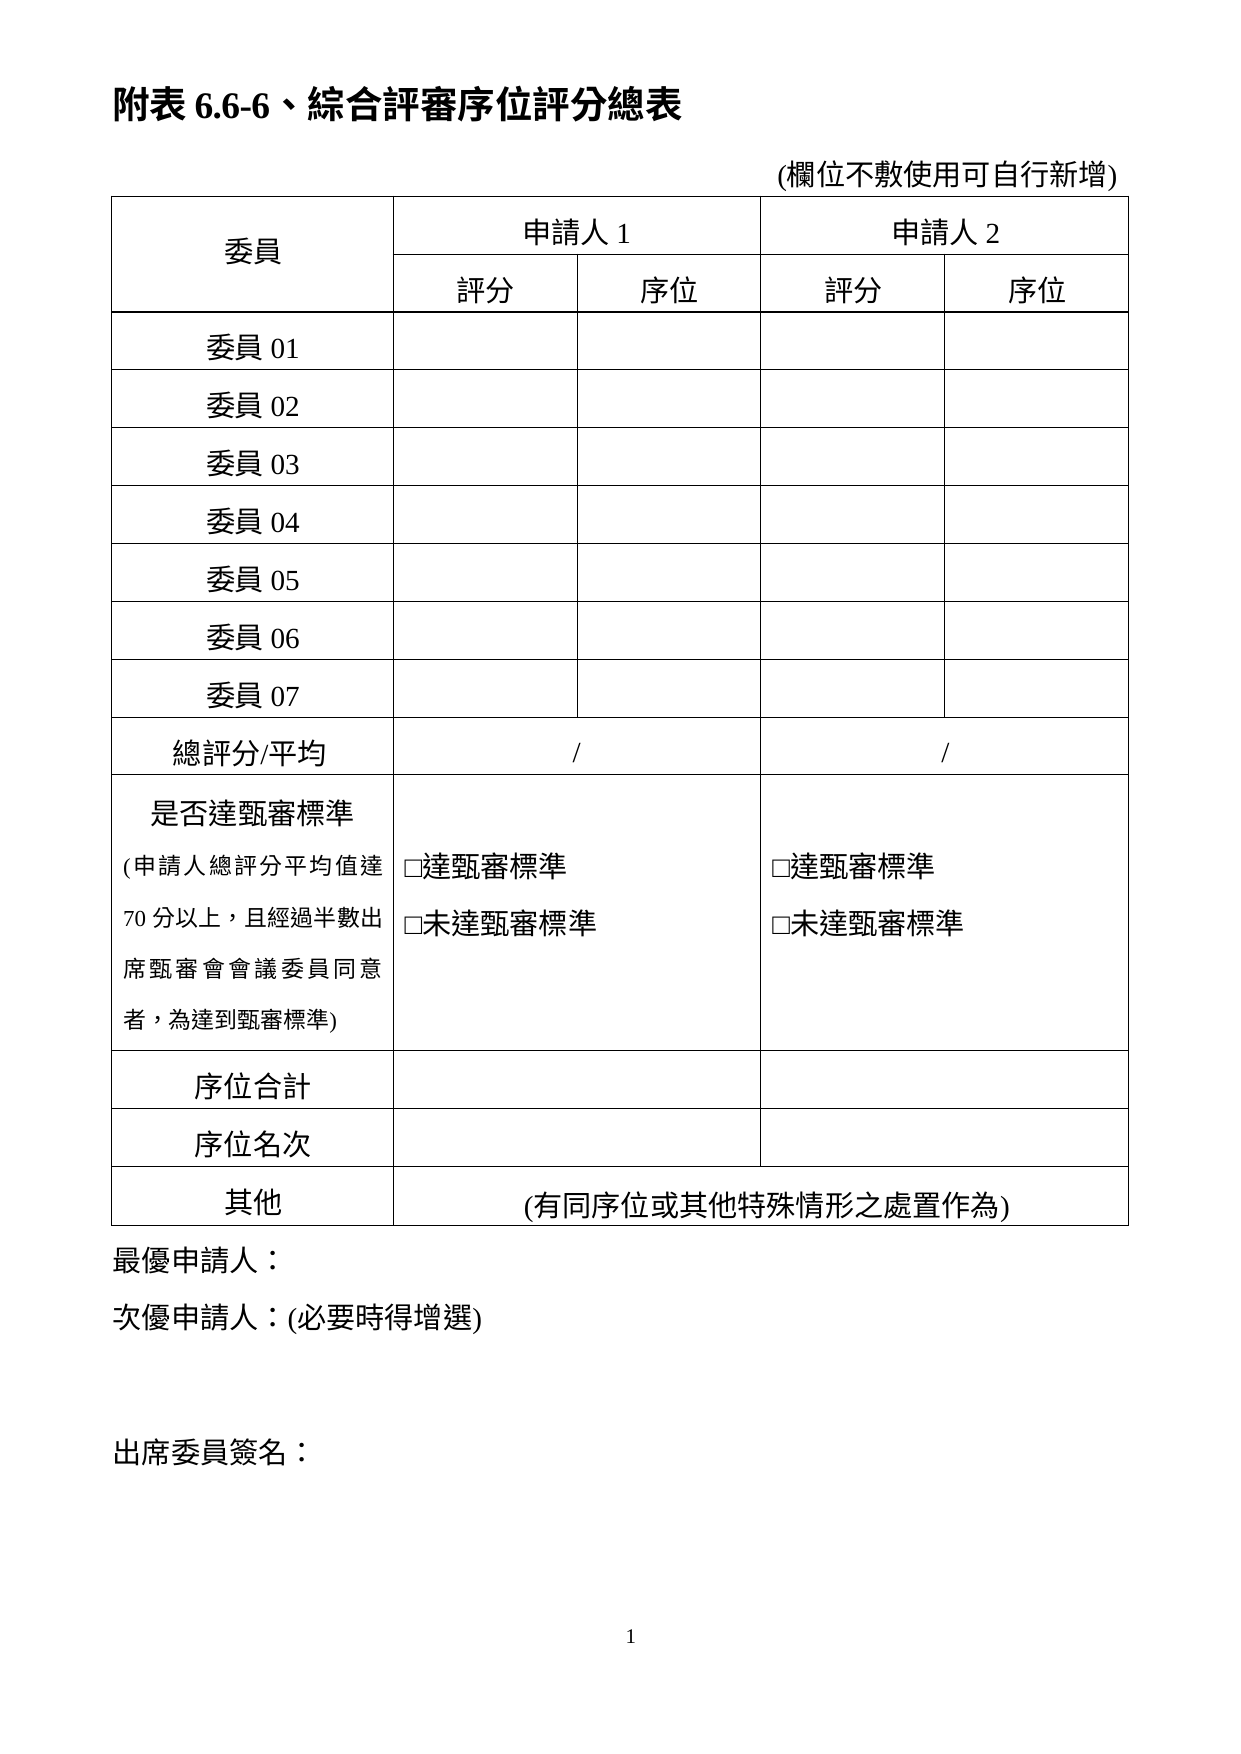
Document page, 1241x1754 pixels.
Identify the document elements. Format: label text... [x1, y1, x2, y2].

table_cell [578, 544, 760, 601]
table_cell 委員 06 [112, 602, 393, 659]
table_header 申請人 1 [394, 197, 760, 253]
table_cell [578, 660, 760, 717]
table_cell [394, 313, 577, 369]
subtitle 附表6.6-6、綜合評審序位評分總表 [112, 75, 1128, 129]
table_cell 序位 [945, 255, 1128, 311]
table_cell [578, 602, 760, 659]
table_cell 總評分/平均 [112, 718, 393, 774]
text (欄位不敷使用可自行新增) [777, 151, 1128, 193]
table_cell [945, 428, 1128, 485]
table_cell □達甄審標準 □未達甄審標準 [761, 775, 1128, 1050]
table_cell [945, 544, 1128, 601]
table_cell [761, 1109, 1128, 1166]
table_cell 評分 [761, 255, 944, 311]
table_cell [394, 660, 577, 717]
table_cell [945, 370, 1128, 427]
table_cell [394, 544, 577, 601]
table_cell [394, 370, 577, 427]
table_cell [394, 1109, 760, 1166]
table_cell 委員 02 [112, 370, 393, 427]
table_cell [945, 486, 1128, 543]
table_cell [761, 544, 944, 601]
table_cell [761, 370, 944, 427]
table_cell [761, 313, 944, 369]
table_cell 序位名次 [112, 1109, 393, 1166]
table_cell [761, 428, 944, 485]
table_cell [394, 1051, 760, 1108]
table_cell [578, 313, 760, 369]
text 出席委員簽名： [112, 1430, 1131, 1472]
table_cell [761, 660, 944, 717]
text 次優申請人：(必要時得增選) [112, 1295, 1131, 1337]
table_cell 委員 05 [112, 544, 393, 601]
table_cell [945, 602, 1128, 659]
table_cell [761, 1051, 1128, 1108]
table_header 委員 [112, 197, 393, 311]
table_cell 序位 [578, 255, 760, 311]
table_cell / [394, 718, 760, 774]
table_cell [578, 428, 760, 485]
table_cell [945, 313, 1128, 369]
text 最優申請人： [112, 1238, 1128, 1280]
table_cell [394, 602, 577, 659]
table_cell / [761, 718, 1128, 774]
table_cell 委員 04 [112, 486, 393, 543]
table_cell 其他 [112, 1167, 393, 1224]
table_cell [394, 486, 577, 543]
table_cell [578, 486, 760, 543]
table_cell 是否達甄審標準 (申請人總評分平均值達 70 分以上，且經過半數出席甄審會會議委員同意者，為達到甄審標準) [112, 775, 393, 1050]
table_cell 委員 07 [112, 660, 393, 717]
table_cell 評分 [394, 255, 577, 311]
table_cell (有同序位或其他特殊情形之處置作為) [394, 1167, 1128, 1224]
table_cell 序位合計 [112, 1051, 393, 1108]
table_cell □達甄審標準 □未達甄審標準 [394, 775, 760, 1050]
table_cell [945, 660, 1128, 717]
table_cell [761, 602, 944, 659]
table_cell [761, 486, 944, 543]
table_header 申請人 2 [761, 197, 1128, 253]
table_cell [394, 428, 577, 485]
table_cell [578, 370, 760, 427]
table_cell 委員 03 [112, 428, 393, 485]
table_cell 委員 01 [112, 313, 393, 369]
